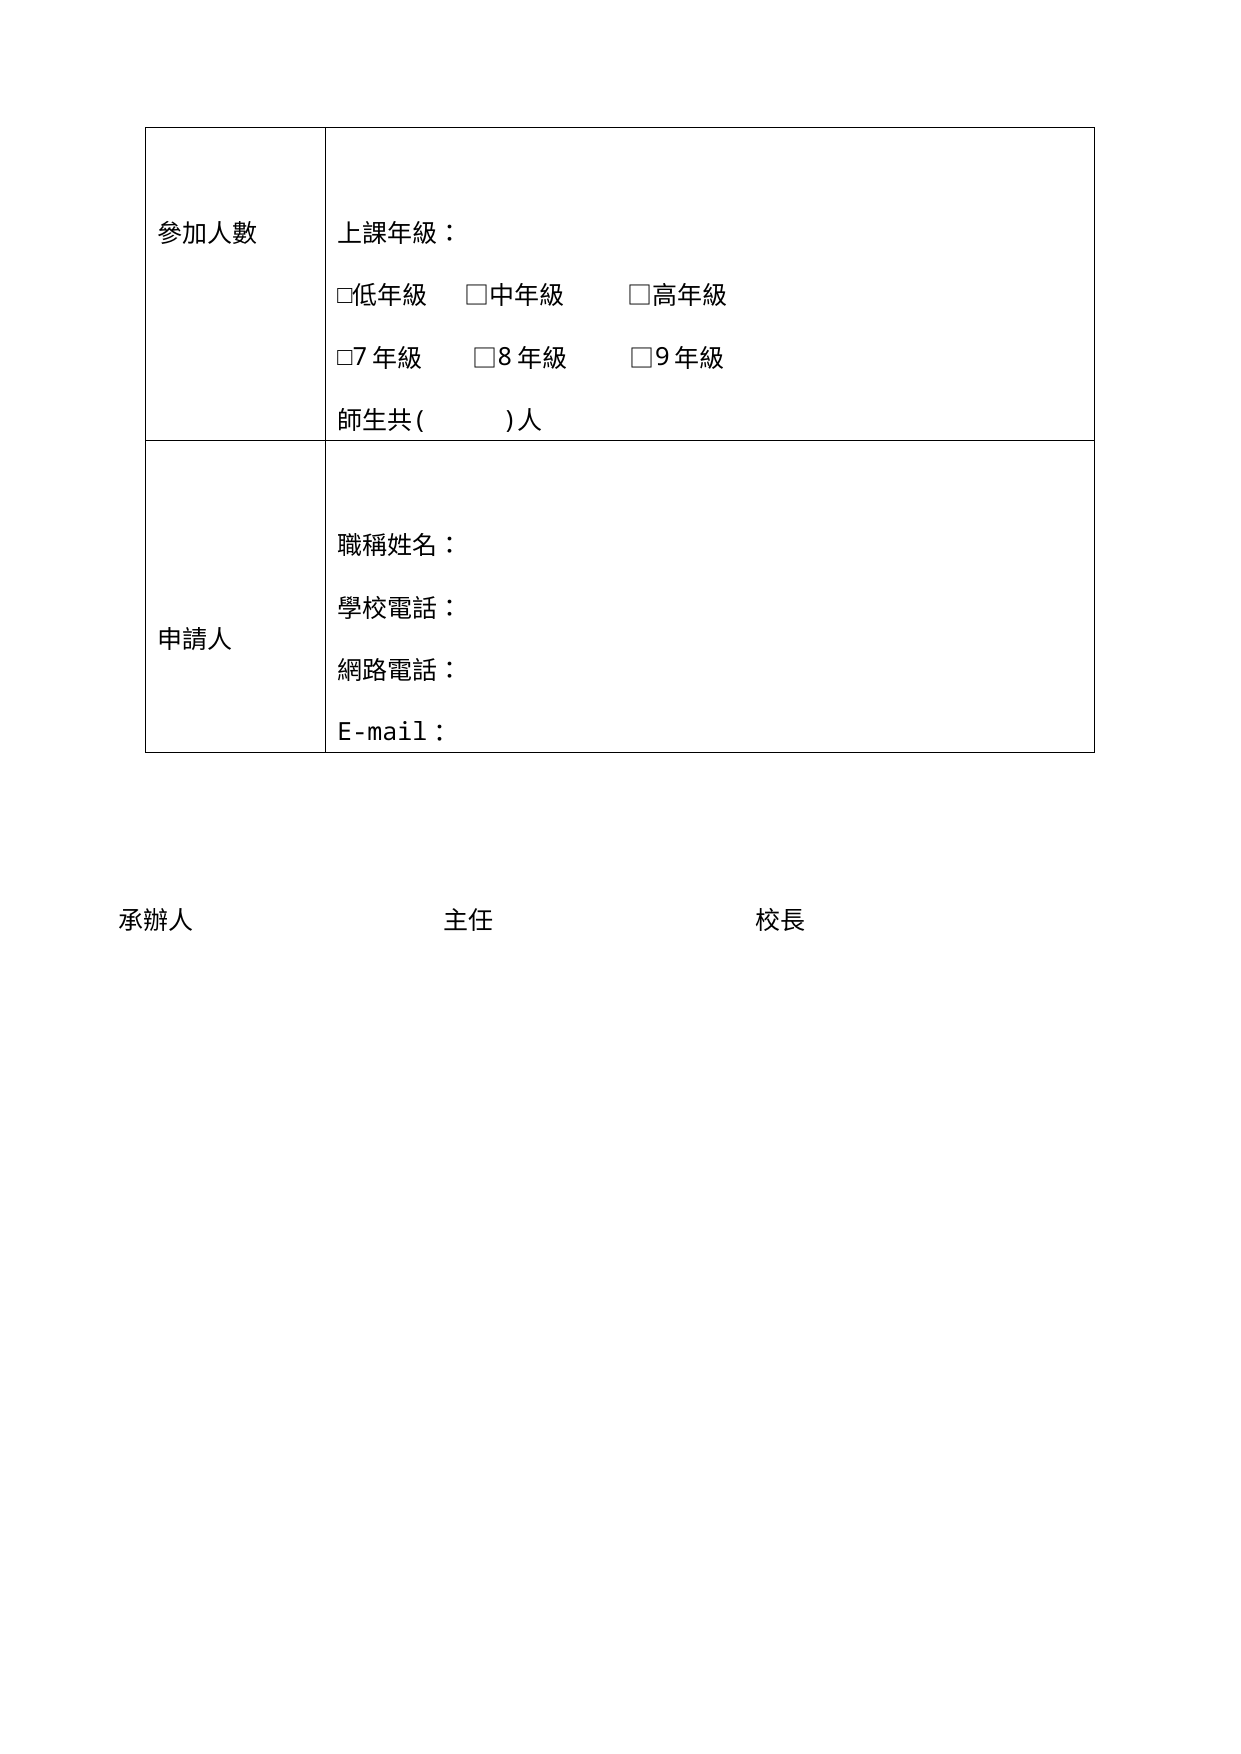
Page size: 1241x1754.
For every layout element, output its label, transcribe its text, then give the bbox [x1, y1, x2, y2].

table_cell 申請人 [146, 441, 325, 752]
table_cell 職稱姓名： 學校電話： 網路電話： E-mail： [326, 441, 1094, 752]
table_cell 上課年級： □低年級 □中年級 □高年級 □7年級 □8年級 □9年級 師生共( )人 [326, 128, 1094, 439]
table_cell 參加人數 [146, 128, 325, 439]
text 承辦人 主任 校長 [118, 877, 1172, 939]
